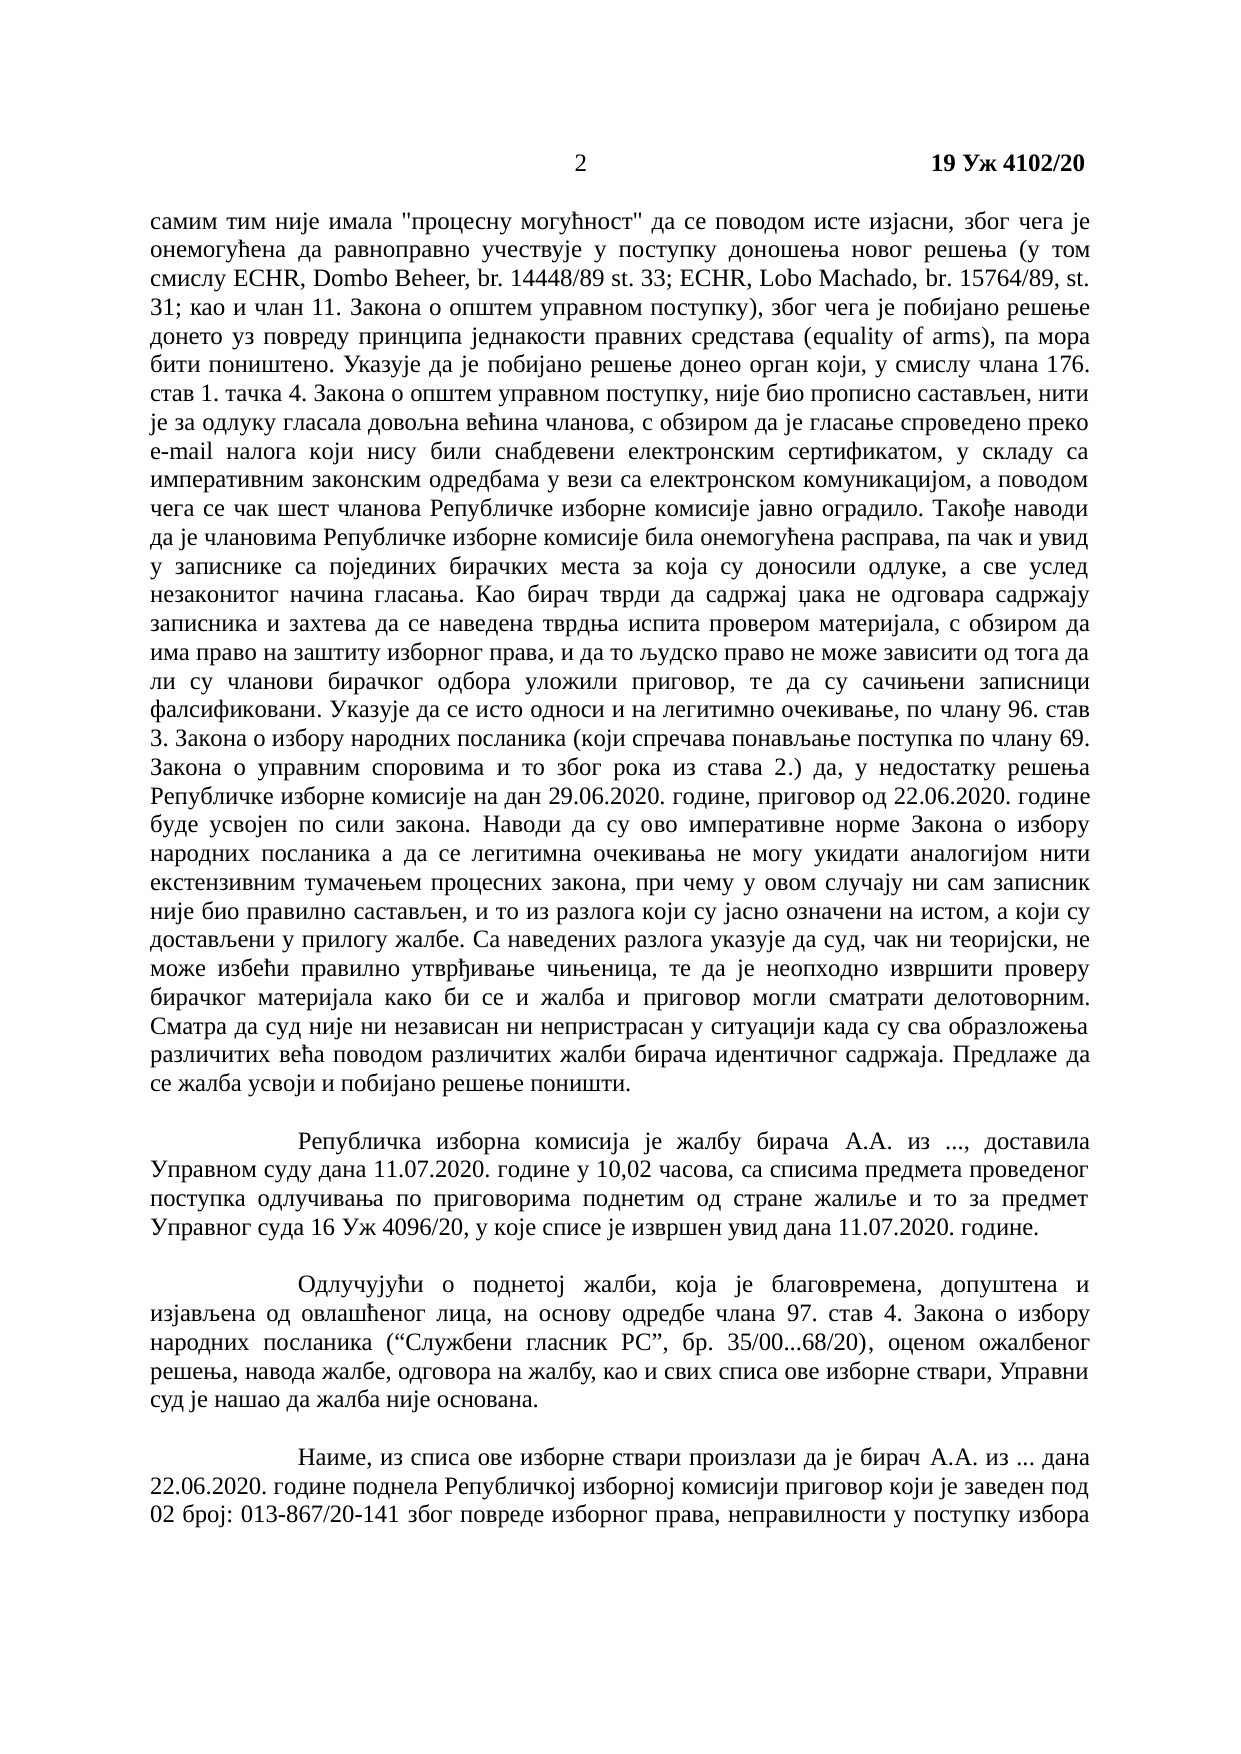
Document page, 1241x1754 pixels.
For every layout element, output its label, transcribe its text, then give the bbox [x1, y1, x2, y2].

text Наиме, из списа ове изборне ствари произлази да је бирач А.А. из ... дана 22.06.2020. године поднела Републичкој изборној комисији приговор који је заведен под 02 број: 013-867/20-141 због повреде изборног права, неправилности у поступку избора [150, 1442, 1090, 1528]
text самим тим није имала "процесну могућност" да се поводом исте изјасни, због чега је онемогућена да равноправно учествује у поступку доношења новог решења (у том смислу ECHR, Dombo Beheer, br. 14448/89 st. 33; ECHR, Lobo Machado, br. 15764/89, st. 31; као и члан 11. Закона о општем управном поступку), због чега је побијано решење донето уз повреду принципа једнакости правних средстава (equality of arms), па мора бити поништено. Указује да је побијано решење донео орган који, у смислу члана 176. став 1. тачка 4. Закона о општем управном поступку, није био прописно састављен, нити је за одлуку гласала довољна већина чланова, с обзиром да је гласање спроведено преко e-mail налога који нису били снабдевени електронским сертификатом, у складу са императивним законским одредбама у вези са електронском комуникацијом, а поводом чега се чак шест чланова Републичке изборне комисије јавно оградило. Такође наводи да је члановима Републичке изборне комисије била онемогућена расправа, па чак и увид у записнике са појединих бирачких места за која су доносили одлуке, а све услед незаконитог начина гласања. Као бирач тврди да садржај џака не одговара садржају записника и захтева да се наведена тврдња испита провером материјала, с обзиром да има право на заштиту изборног права, и да то људско право не може зависити од тога да ли су чланови бирачког одбора уложили приговор, те да су сачињени записници фалсификовани. Указује да се исто односи и на легитимно очекивање, по члану 96. став 3. Закона о избору народних посланика (који спречава понављање поступка по члану 69. Закона о управним споровима и то због рока из става 2.) да, у недостатку решења Републичке изборне комисије на дан 29.06.2020. године, приговор од 22.06.2020. године буде усвојен по сили закона. Наводи да су ово императивне норме Закона о избору народних посланика а да се легитимна очекивања не могу укидати аналогијом нити екстензивним тумачењем процесних закона, при чему у овом случају ни сам записник није био правилно састављен, и то из разлога који су јасно означени на истом, а који су достављени у прилогу жалбе. Са наведених разлога указује да суд, чак ни теоријски, не може избећи правилно утврђивање чињеница, те да је неопходно извршити проверу бирачког материјала како би се и жалба и приговор могли сматрати делотоворним. Сматра да суд није ни независан ни непристрасан у ситуацији када су сва образложења различитих већа поводом различитих жалби бирача идентичног садржаја. Предлаже да се жалба усвоји и побијано решење поништи. [150, 206, 1090, 1097]
text Одлучујући о поднетој жалби, која је благовремена, допуштена и изјављена од овлашћеног лица, на основу одредбе члана 97. став 4. Закона о избору народних посланика (“Службени гласник РС”, бр. 35/00...68/20), оценом ожалбеног решења, навода жалбе, одговора на жалбу, као и свих списа ове изборне ствари, Управни суд је нашао да жалба није основана. [150, 1269, 1090, 1413]
text Републичка изборна комисија је жалбу бирача А.А. из ..., доставила Управном суду дана 11.07.2020. године у 10,02 часова, са списима предмета проведеног поступка одлучивања по приговорима поднетим од стране жалиље и то за предмет Управног суда 16 Уж 4096/20, у које списе је извршен увид дана 11.07.2020. године. [150, 1126, 1090, 1241]
